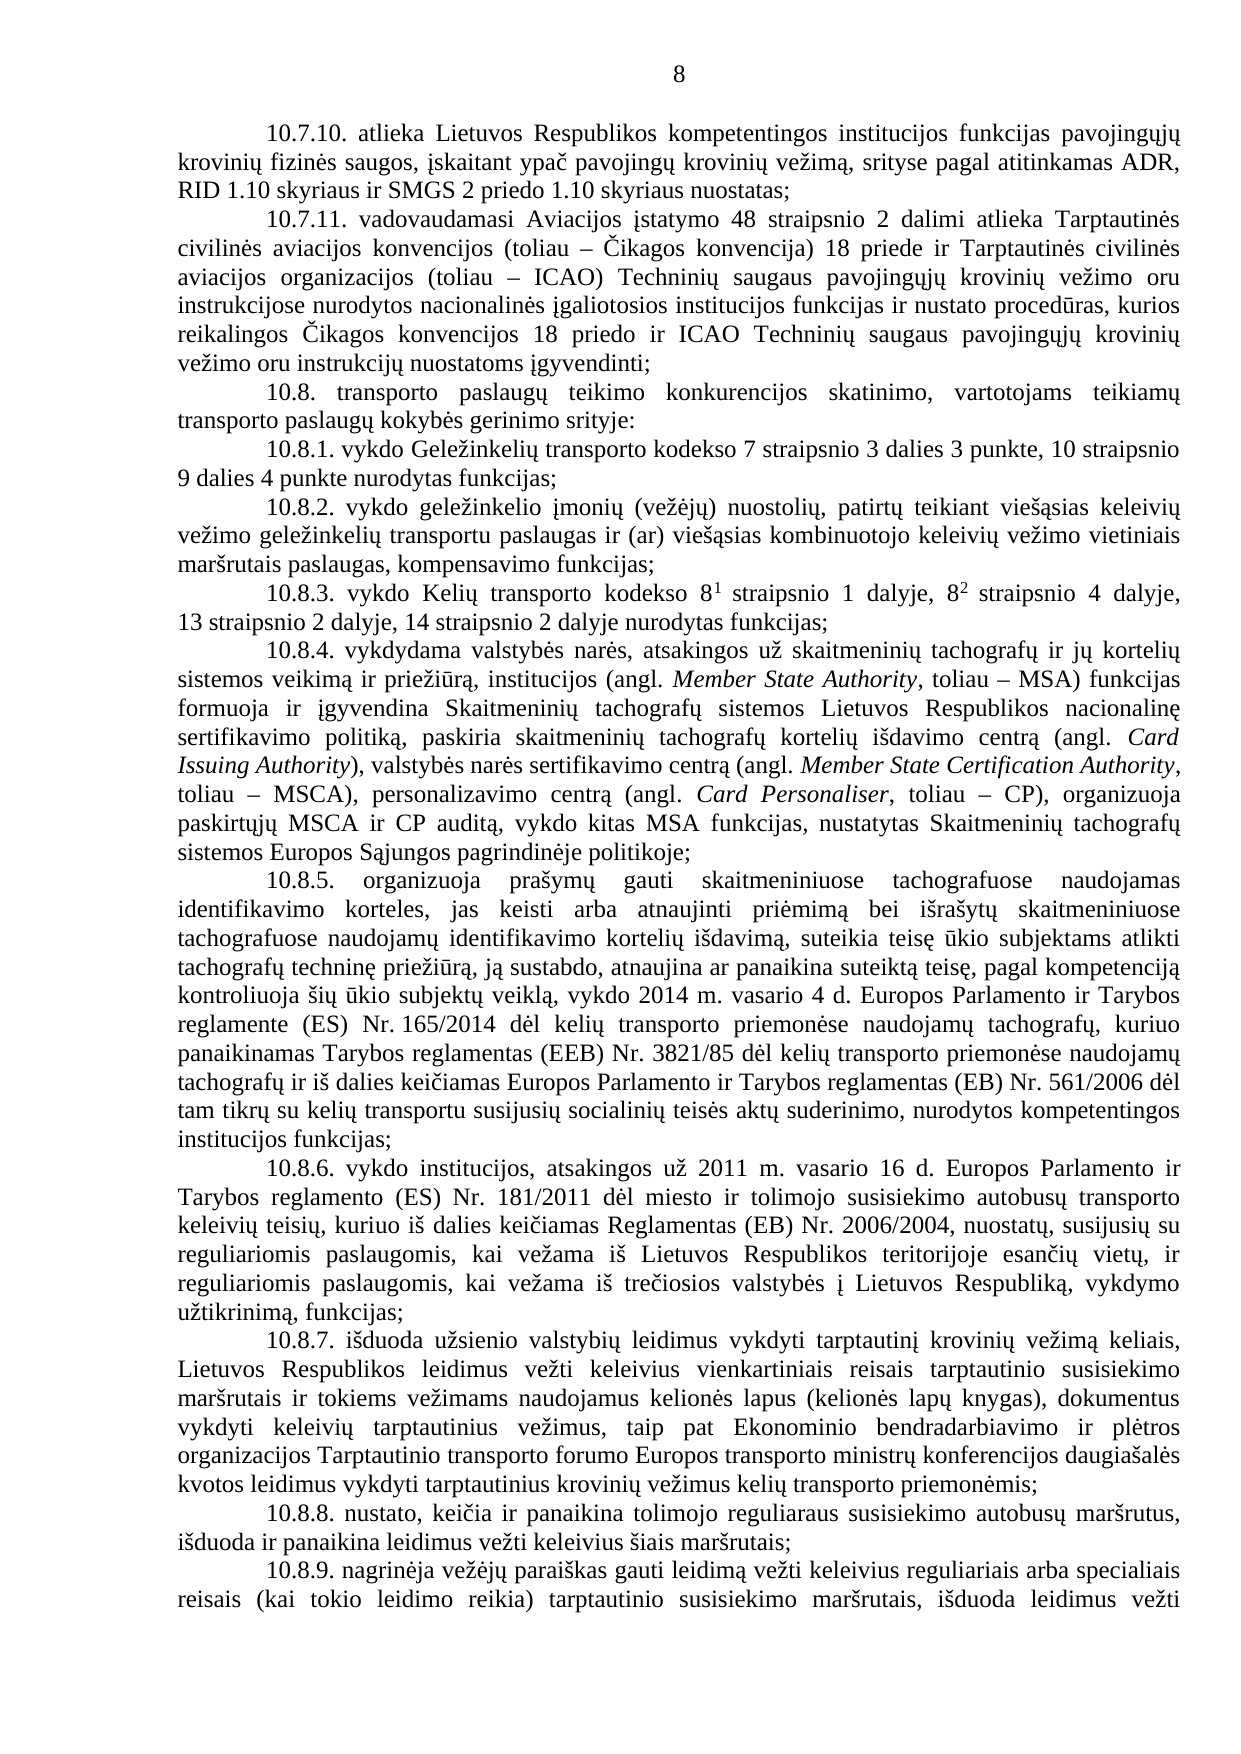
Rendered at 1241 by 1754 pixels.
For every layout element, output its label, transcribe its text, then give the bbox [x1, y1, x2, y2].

text 10.7.11. vadovaudamasi Aviacijos įstatymo 48 straipsnio 2 dalimi atlieka Tarptautinės civilinės aviacijos konvencijos (toliau – Čikagos konvencija) 18 priede ir Tarptautinės civilinės aviacijos organizacijos (toliau – ICAO) Techninių saugaus pavojingųjų krovinių vežimo oru instrukcijose nurodytos nacionalinės įgaliotosios institucijos funkcijas ir nustato procedūras, kurios reikalingos Čikagos konvencijos 18 priedo ir ICAO Techninių saugaus pavojingųjų krovinių vežimo oru instrukcijų nuostatoms įgyvendinti; [177, 204, 1181, 377]
text 10.8.6. vykdo institucijos, atsakingos už 2011 m. vasario 16 d. Europos Parlamento ir Tarybos reglamento (ES) Nr. 181/2011 dėl miesto ir tolimojo susisiekimo autobusų transporto keleivių teisių, kuriuo iš dalies keičiamas Reglamentas (EB) Nr. 2006/2004, nuostatų, susijusių su reguliariomis paslaugomis, kai vežama iš Lietuvos Respublikos teritorijoje esančių vietų, ir reguliariomis paslaugomis, kai vežama iš trečiosios valstybės į Lietuvos Respubliką, vykdymo užtikrinimą, funkcijas; [177, 1153, 1181, 1326]
text 10.8.1. vykdo Geležinkelių transporto kodekso 7 straipsnio 3 dalies 3 punkte, 10 straipsnio 9 dalies 4 punkte nurodytas funkcijas; [177, 434, 1181, 492]
text 10.8. transporto paslaugų teikimo konkurencijos skatinimo, vartotojams teikiamų transporto paslaugų kokybės gerinimo srityje: [177, 377, 1181, 434]
text 10.8.9. nagrinėja vežėjų paraiškas gauti leidimą vežti keleivius reguliariais arba specialiais reisais (kai tokio leidimo reikia) tarptautinio susisiekimo maršrutais, išduoda leidimus vežti [177, 1556, 1181, 1613]
text 10.8.7. išduoda užsienio valstybių leidimus vykdyti tarptautinį krovinių vežimą keliais, Lietuvos Respublikos leidimus vežti keleivius vienkartiniais reisais tarptautinio susisiekimo maršrutais ir tokiems vežimams naudojamus kelionės lapus (kelionės lapų knygas), dokumentus vykdyti keleivių tarptautinius vežimus, taip pat Ekonominio bendradarbiavimo ir plėtros organizacijos Tarptautinio transporto forumo Europos transporto ministrų konferencijos daugiašalės kvotos leidimus vykdyti tarptautinius krovinių vežimus kelių transporto priemonėmis; [177, 1326, 1181, 1498]
text 10.8.3. vykdo Kelių transporto kodekso 81 straipsnio 1 dalyje, 82 straipsnio 4 dalyje, 13 straipsnio 2 dalyje, 14 straipsnio 2 dalyje nurodytas funkcijas; [177, 578, 1181, 636]
text 10.8.5. organizuoja prašymų gauti skaitmeniniuose tachografuose naudojamas identifikavimo korteles, jas keisti arba atnaujinti priėmimą bei išrašytų skaitmeniniuose tachografuose naudojamų identifikavimo kortelių išdavimą, suteikia teisę ūkio subjektams atlikti tachografų techninę priežiūrą, ją sustabdo, atnaujina ar panaikina suteiktą teisę, pagal kompetenciją kontroliuoja šių ūkio subjektų veiklą, vykdo 2014 m. vasario 4 d. Europos Parlamento ir Tarybos reglamente (ES) Nr. 165/2014 dėl kelių transporto priemonėse naudojamų tachografų, kuriuo panaikinamas Tarybos reglamentas (EEB) Nr. 3821/85 dėl kelių transporto priemonėse naudojamų tachografų ir iš dalies keičiamas Europos Parlamento ir Tarybos reglamentas (EB) Nr. 561/2006 dėl tam tikrų su kelių transportu susijusių socialinių teisės aktų suderinimo, nurodytos kompetentingos institucijos funkcijas; [177, 866, 1181, 1153]
text 10.8.4. vykdydama valstybės narės, atsakingos už skaitmeninių tachografų ir jų kortelių sistemos veikimą ir priežiūrą, institucijos (angl. Member State Authority, toliau – MSA) funkcijas formuoja ir įgyvendina Skaitmeninių tachografų sistemos Lietuvos Respublikos nacionalinę sertifikavimo politiką, paskiria skaitmeninių tachografų kortelių išdavimo centrą (angl. Card Issuing Authority), valstybės narės sertifikavimo centrą (angl. Member State Certification Authority, toliau – MSCA), personalizavimo centrą (angl. Card Personaliser, toliau – CP), organizuoja paskirtųjų MSCA ir CP auditą, vykdo kitas MSA funkcijas, nustatytas Skaitmeninių tachografų sistemos Europos Sąjungos pagrindinėje politikoje; [177, 636, 1181, 866]
text 10.8.8. nustato, keičia ir panaikina tolimojo reguliaraus susisiekimo autobusų maršrutus, išduoda ir panaikina leidimus vežti keleivius šiais maršrutais; [177, 1498, 1181, 1556]
text 10.7.10. atlieka Lietuvos Respublikos kompetentingos institucijos funkcijas pavojingųjų krovinių fizinės saugos, įskaitant ypač pavojingų krovinių vežimą, srityse pagal atitinkamas ADR, RID 1.10 skyriaus ir SMGS 2 priedo 1.10 skyriaus nuostatas; [177, 118, 1181, 204]
text 10.8.2. vykdo geležinkelio įmonių (vežėjų) nuostolių, patirtų teikiant viešąsias keleivių vežimo geležinkelių transportu paslaugas ir (ar) viešąsias kombinuotojo keleivių vežimo vietiniais maršrutais paslaugas, kompensavimo funkcijas; [177, 492, 1181, 578]
